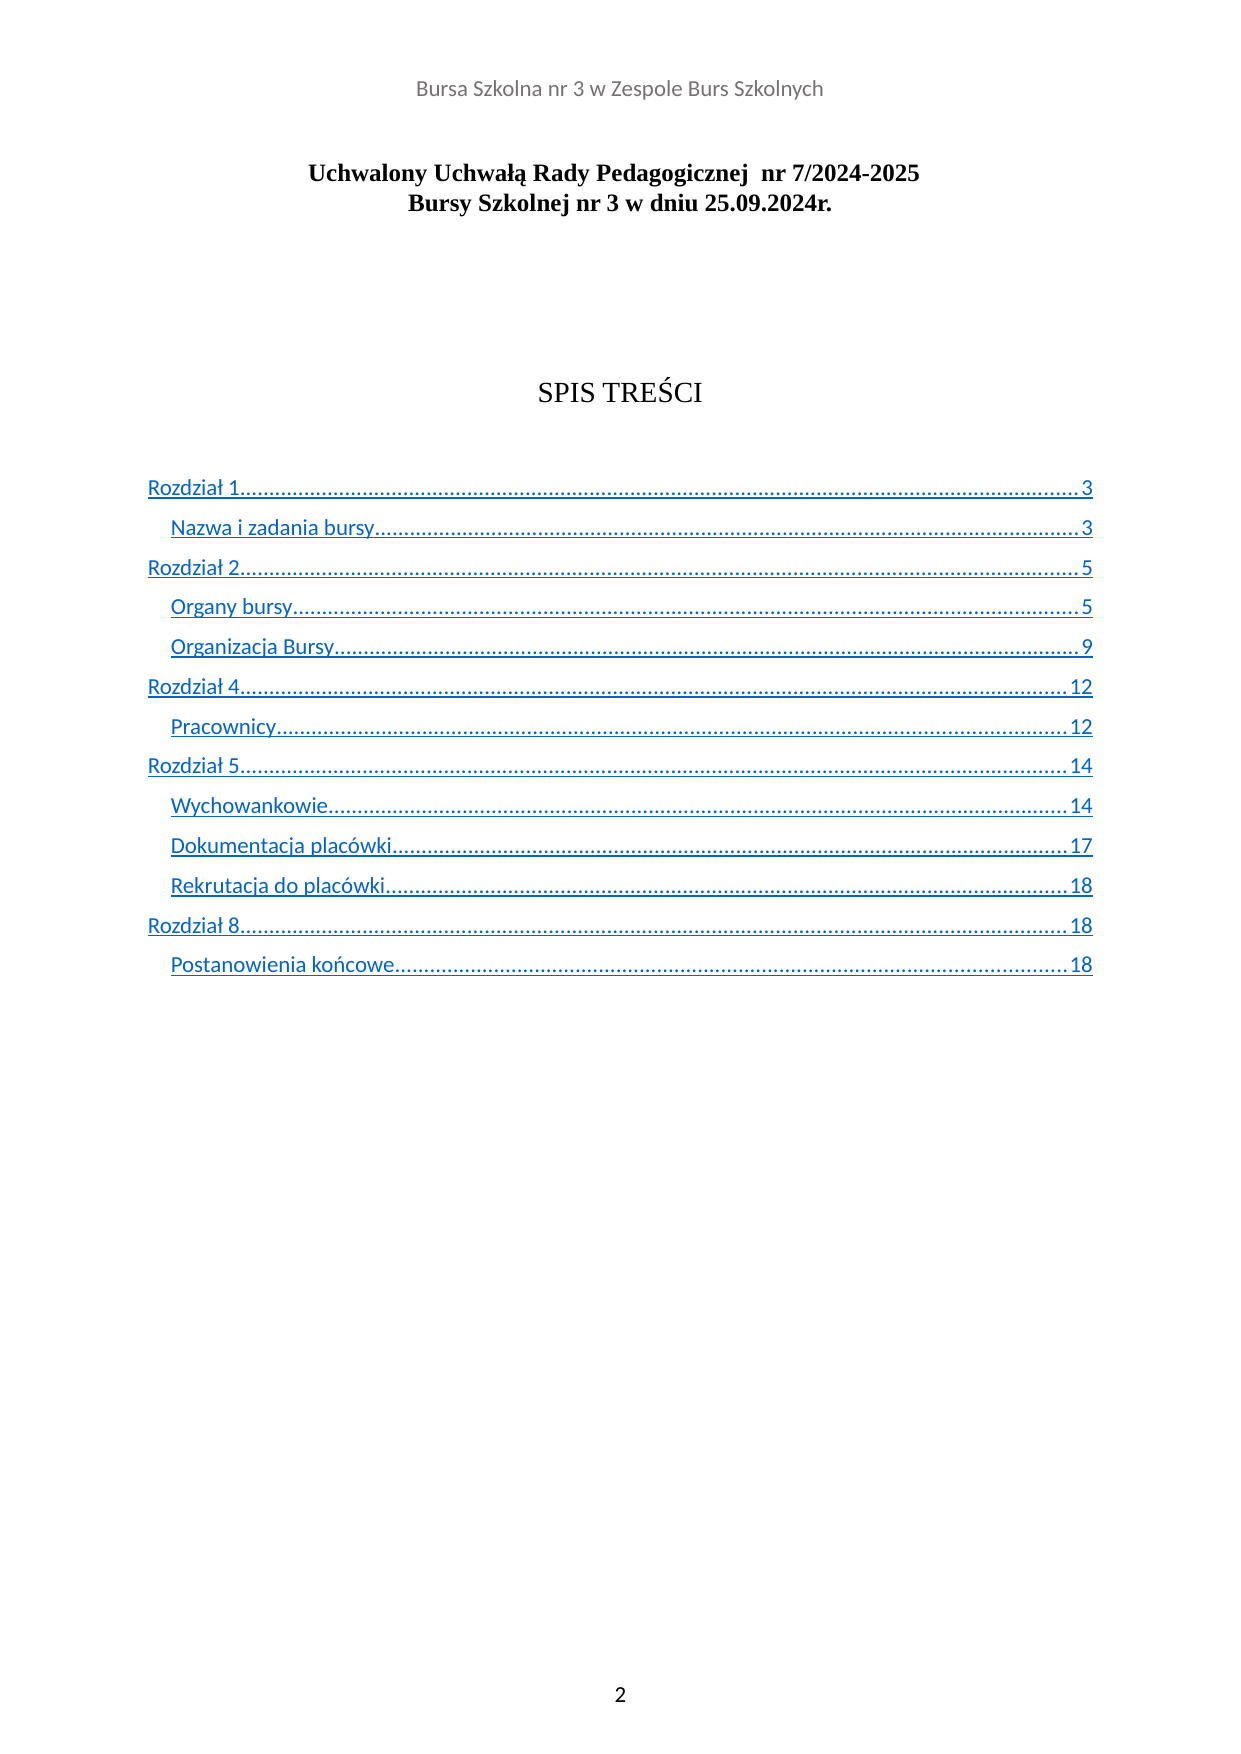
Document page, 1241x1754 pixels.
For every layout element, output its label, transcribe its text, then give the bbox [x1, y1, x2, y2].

text Rozdział 2 5 [148, 553, 1093, 577]
text Rekrutacja do placówki 18 [171, 871, 1093, 895]
text Dokumentacja placówki 17 [171, 831, 1093, 855]
text Rozdział 1 3 [148, 473, 1093, 497]
text Pracownicy 12 [171, 712, 1093, 736]
text Postanowienia końcowe 18 [171, 951, 1093, 975]
text Uchwalony Uchwałą Rady Pedagogicznej nr 7/2024-2025 Bursy Szkolnej nr 3 w dniu 25.09.2024r. [148, 158, 1093, 217]
text Rozdział 4 12 [148, 672, 1093, 696]
text Rozdział 5 14 [148, 752, 1093, 776]
text Rozdział 8 18 [148, 911, 1093, 935]
text Nazwa i zadania bursy 3 [171, 513, 1093, 537]
text Wychowankowie 14 [171, 791, 1093, 816]
text SPIS TREŚCI [148, 375, 1093, 409]
text Organizacja Bursy 9 [171, 632, 1093, 656]
text Organy bursy 5 [171, 592, 1093, 617]
